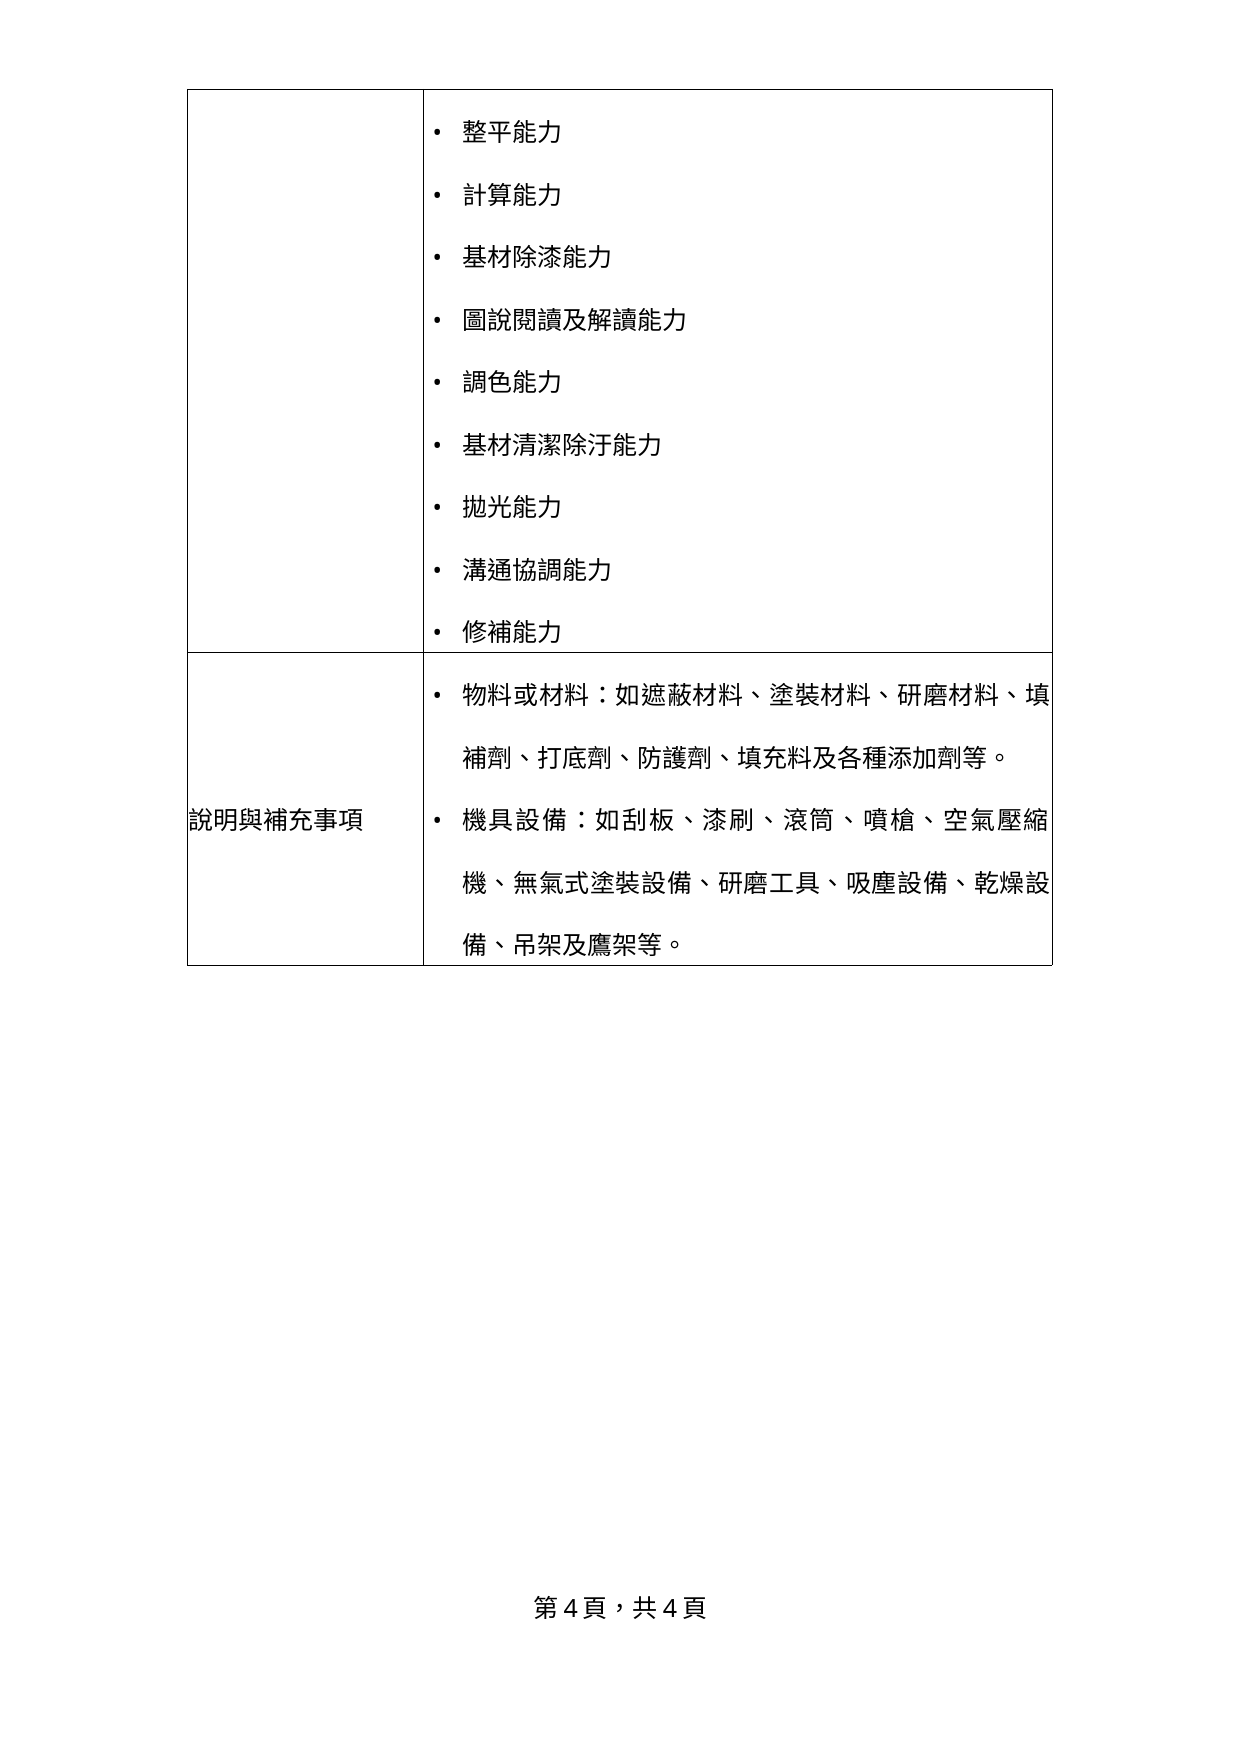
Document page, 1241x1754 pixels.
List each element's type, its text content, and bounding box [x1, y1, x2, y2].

table_cell [188, 90, 423, 652]
table_cell 說明與補充事項 [188, 653, 423, 965]
table_cell 物料或材料：如遮蔽材料、塗裝材料、研磨材料、填補劑、打底劑、防護劑、填充料及各種添加劑等。 機具設備：如刮板、漆刷、滾筒、噴槍、空氣壓縮機、無氣式塗裝設備、研磨工具、吸塵設備、乾燥設備、吊架及鷹架等。 [424, 653, 1052, 965]
table_cell 單位換算能力 防鏽處理能力 擦光能力 打磨能力 噴漆能力 機器設備操作能力 塗刷能力 量測能力 填孔能力 整平能力 計算能力 基材除漆能力 圖說閱讀及解讀能力 調色能力 基材清潔除汙能力 拋光能力 溝通協調能力 修補能力 [424, 90, 1052, 652]
